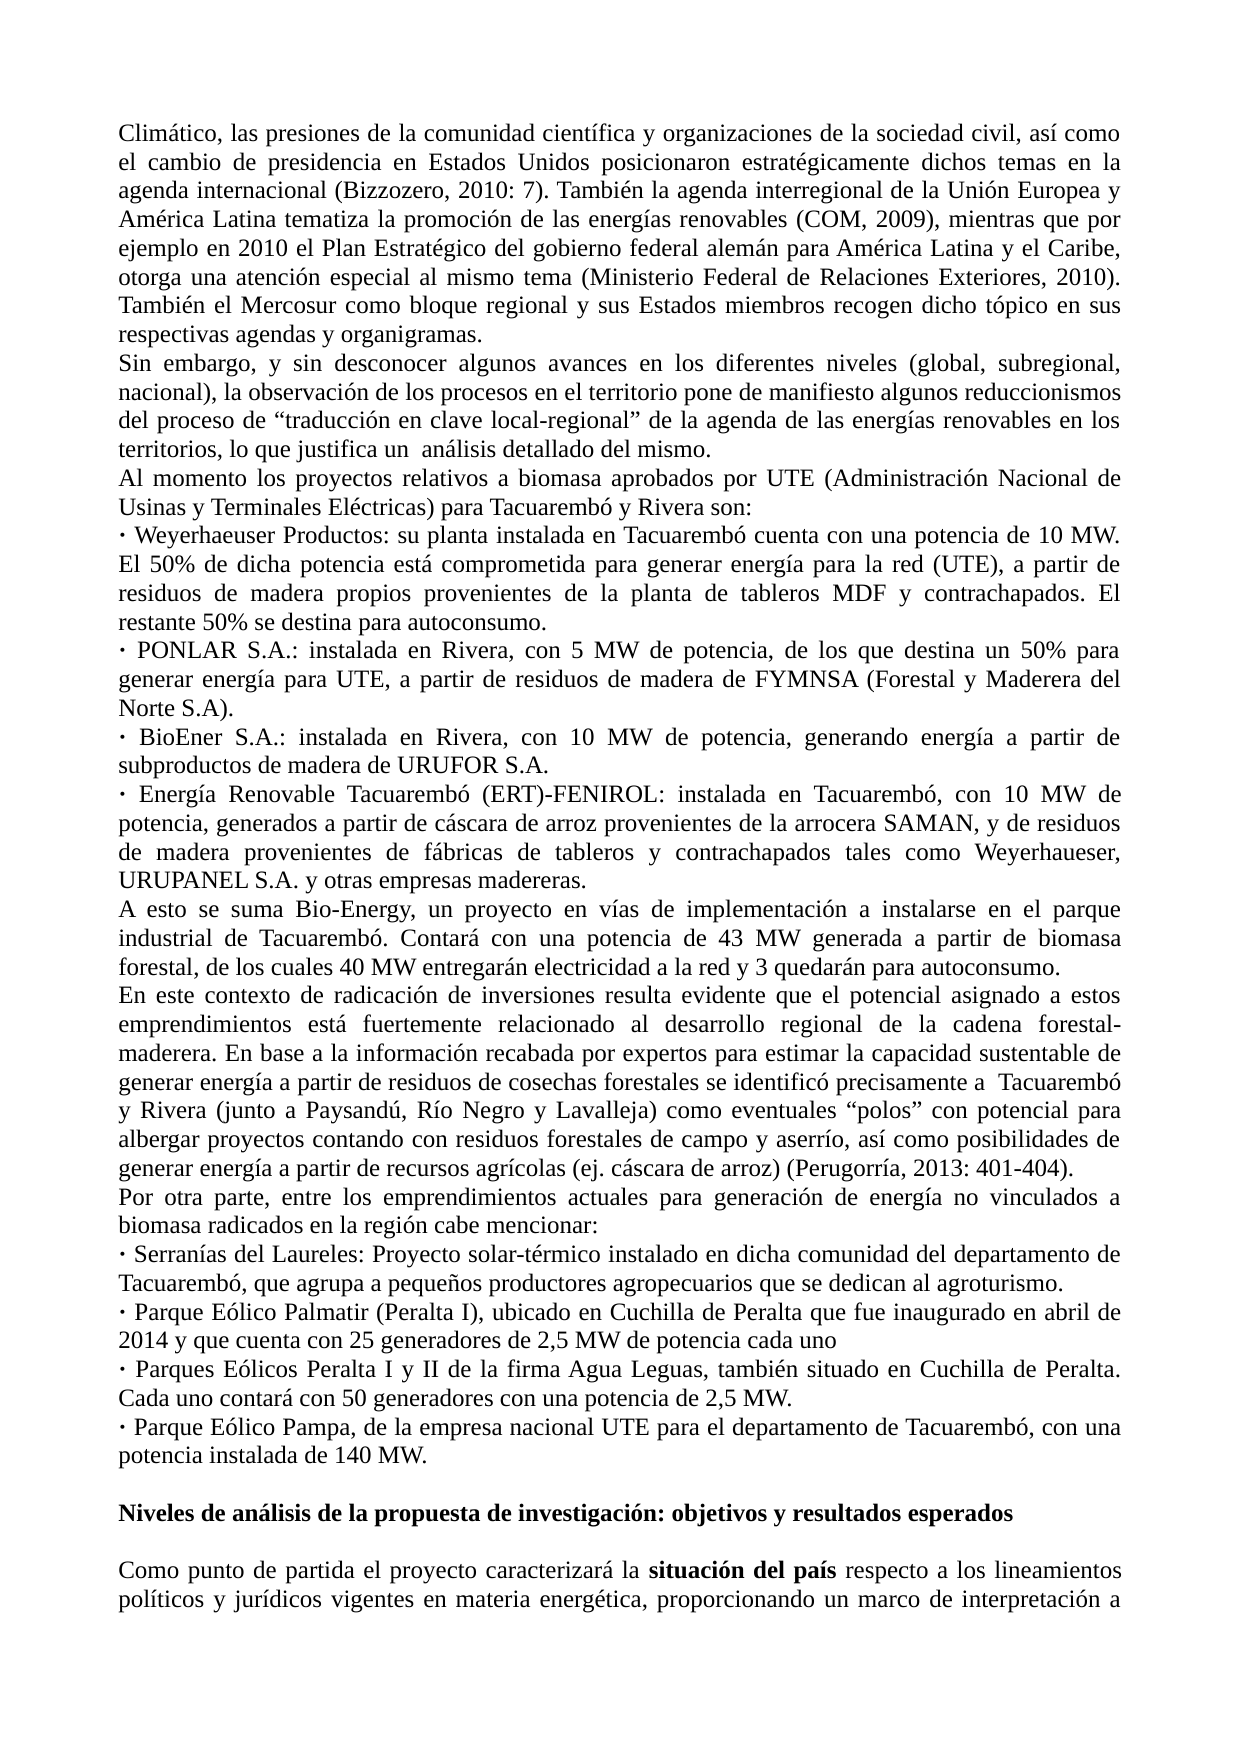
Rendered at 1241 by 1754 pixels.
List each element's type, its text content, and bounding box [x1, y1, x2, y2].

text · Energía Renovable Tacuarembó (ERT)-FENIROL: instalada en Tacuarembó, con 10 MW de potencia, generados a partir de cáscara de arroz provenientes de la arrocera SAMAN, y de residuos de madera provenientes de fábricas de tableros y contrachapados tales como Weyerhaueser, URUPANEL S.A. y otras empresas madereras. [118, 779, 1122, 894]
text · Weyerhaeuser Productos: su planta instalada en Tacuarembó cuenta con una potencia de 10 MW. El 50% de dicha potencia está comprometida para generar energía para la red (UTE), a partir de residuos de madera propios provenientes de la planta de tableros MDF y contrachapados. El restante 50% se destina para autoconsumo. [118, 521, 1122, 636]
text Al momento los proyectos relativos a biomasa aprobados por UTE (Administración Nacional de Usinas y Terminales Eléctricas) para Tacuarembó y Rivera son: [118, 463, 1122, 521]
text Climático, las presiones de la comunidad científica y organizaciones de la sociedad civil, así como el cambio de presidencia en Estados Unidos posicionaron estratégicamente dichos temas en la agenda internacional (Bizzozero, 2010: 7). También la agenda interregional de la Unión Europea y América Latina tematiza la promoción de las energías renovables (COM, 2009), mientras que por ejemplo en 2010 el Plan Estratégico del gobierno federal alemán para América Latina y el Caribe, otorga una atención especial al mismo tema (Ministerio Federal de Relaciones Exteriores, 2010). También el Mercosur como bloque regional y sus Estados miembros recogen dicho tópico en sus respectivas agendas y organigramas. [118, 118, 1122, 348]
text Sin embargo, y sin desconocer algunos avances en los diferentes niveles (global, subregional, nacional), la observación de los procesos en el territorio pone de manifiesto algunos reduccionismos del proceso de “traducción en clave local-regional” de la agenda de las energías renovables en los territorios, lo que justifica un análisis detallado del mismo. [118, 348, 1122, 463]
text Por otra parte, entre los emprendimientos actuales para generación de energía no vinculados a biomasa radicados en la región cabe mencionar: [118, 1182, 1122, 1239]
text Como punto de partida el proyecto caracterizará la situación del país respecto a los lineamientos políticos y jurídicos vigentes en materia energética, proporcionando un marco de interpretación a [118, 1556, 1122, 1613]
text · Parque Eólico Palmatir (Peralta I), ubicado en Cuchilla de Peralta que fue inaugurado en abril de 2014 y que cuenta con 25 generadores de 2,5 MW de potencia cada uno [118, 1297, 1122, 1354]
text · BioEner S.A.: instalada en Rivera, con 10 MW de potencia, generando energía a partir de subproductos de madera de URUFOR S.A. [118, 722, 1122, 779]
text A esto se suma Bio-Energy, un proyecto en vías de implementación a instalarse en el parque industrial de Tacuarembó. Contará con una potencia de 43 MW generada a partir de biomasa forestal, de los cuales 40 MW entregarán electricidad a la red y 3 quedarán para autoconsumo. [118, 894, 1122, 981]
text En este contexto de radicación de inversiones resulta evidente que el potencial asignado a estos emprendimientos está fuertemente relacionado al desarrollo regional de la cadena forestal-maderera. En base a la información recabada por expertos para estimar la capacidad sustentable de generar energía a partir de residuos de cosechas forestales se identificó precisamente a Tacuarembó y Rivera (junto a Paysandú, Río Negro y Lavalleja) como eventuales “polos” con potencial para albergar proyectos contando con residuos forestales de campo y aserrío, así como posibilidades de generar energía a partir de recursos agrícolas (ej. cáscara de arroz) (Perugorría, 2013: 401-404). [118, 981, 1122, 1182]
text · Parques Eólicos Peralta I y II de la firma Agua Leguas, también situado en Cuchilla de Peralta. Cada uno contará con 50 generadores con una potencia de 2,5 MW. [118, 1354, 1122, 1412]
text · Serranías del Laureles: Proyecto solar-térmico instalado en dicha comunidad del departamento de Tacuarembó, que agrupa a pequeños productores agropecuarios que se dedican al agroturismo. [118, 1239, 1122, 1297]
text Niveles de análisis de la propuesta de investigación: objetivos y resultados esperados [118, 1498, 1122, 1527]
text · Parque Eólico Pampa, de la empresa nacional UTE para el departamento de Tacuarembó, con una potencia instalada de 140 MW. [118, 1412, 1122, 1469]
text · PONLAR S.A.: instalada en Rivera, con 5 MW de potencia, de los que destina un 50% para generar energía para UTE, a partir de residuos de madera de FYMNSA (Forestal y Maderera del Norte S.A). [118, 636, 1122, 722]
